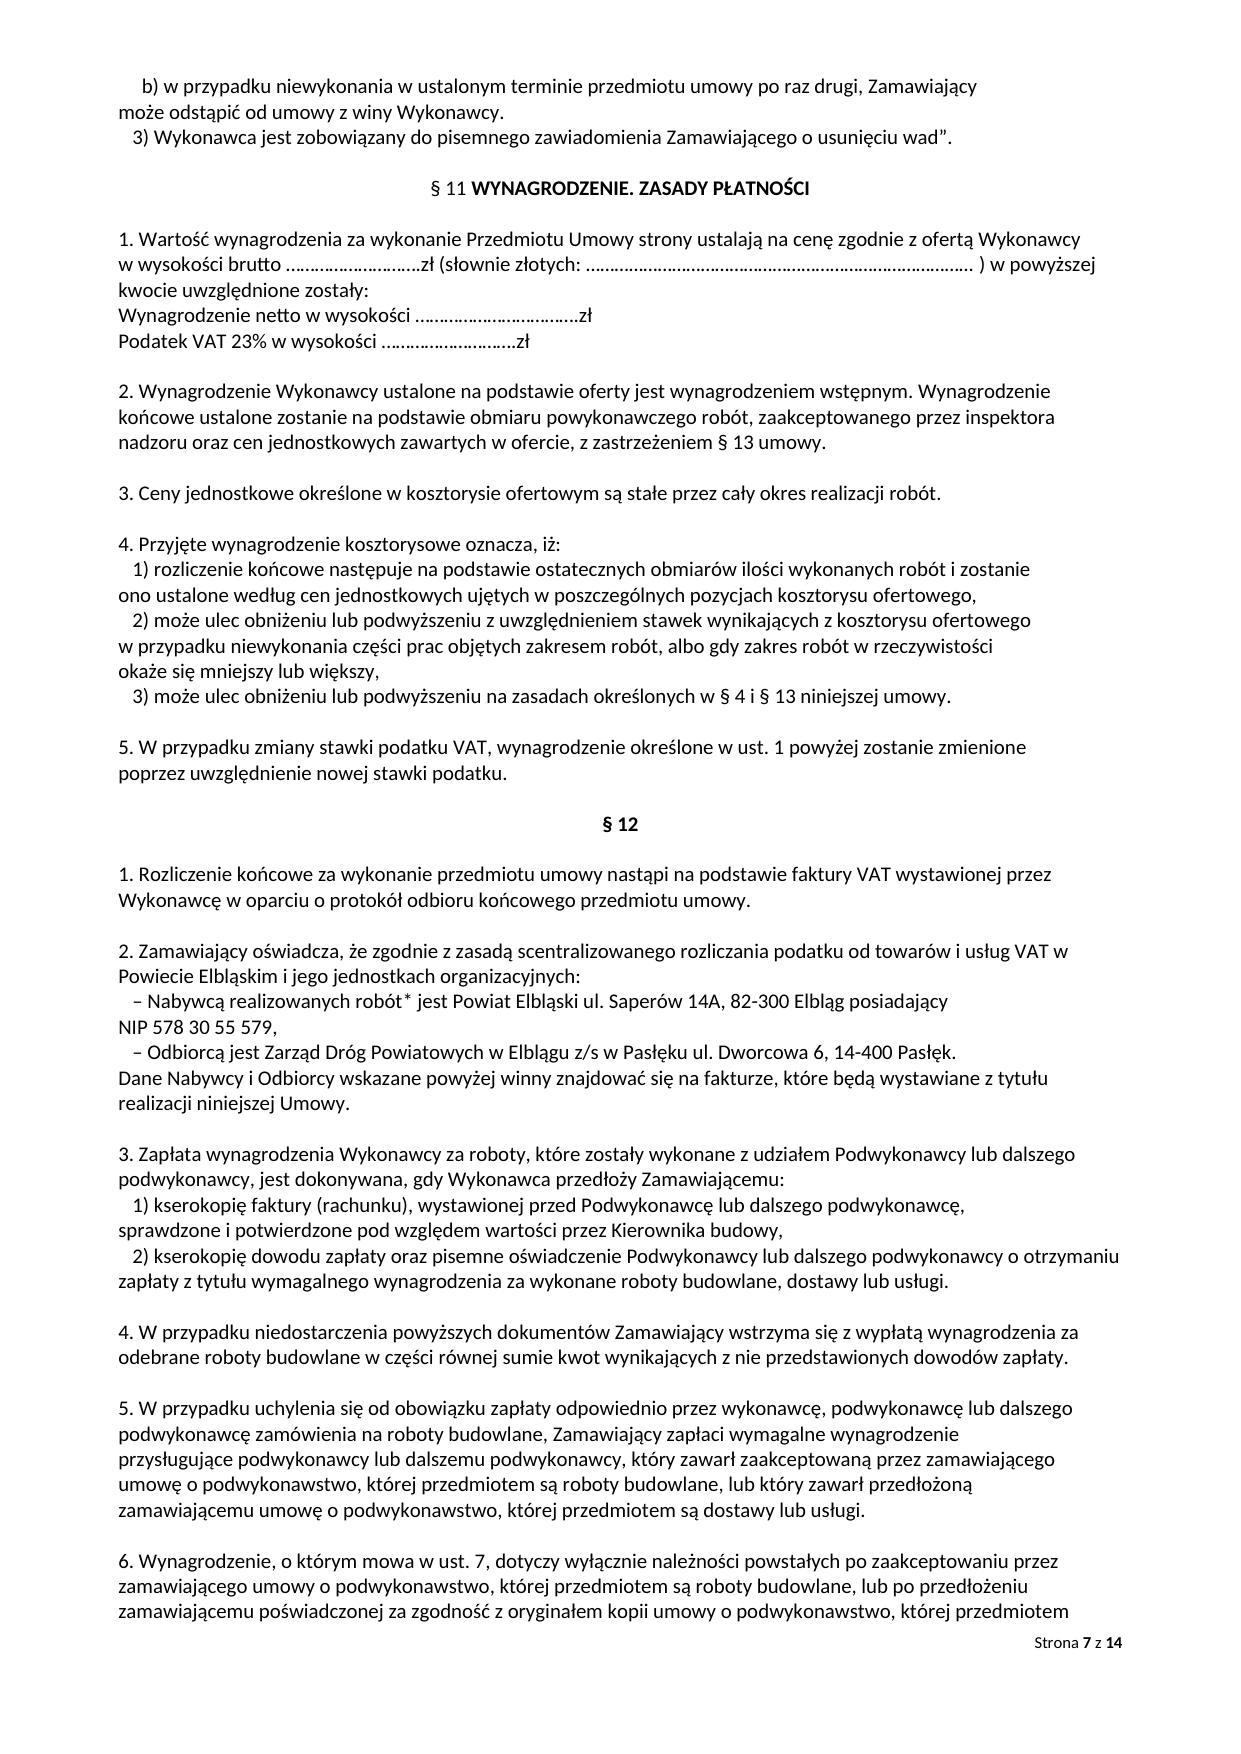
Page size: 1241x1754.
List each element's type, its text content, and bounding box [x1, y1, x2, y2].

text w wysokości brutto ……………………….zł (słownie złotych: ……………………………………………………………………… ) w powyższej kwocie uwzględnione zostały: [118, 252, 1122, 302]
text umowę o podwykonawstwo, której przedmiotem są roboty budowlane, lub który zawarł przedłożoną [118, 1472, 1122, 1497]
text 1) kserokopię faktury (rachunku), wystawionej przed Podwykonawcę lub dalszego podwykonawcę, [118, 1192, 1122, 1217]
text Podatek VAT 23% w wysokości ……………………….zł [118, 328, 1122, 353]
text 1. Wartość wynagrodzenia za wykonanie Przedmiotu Umowy strony ustalają na cenę zgodnie z ofertą Wykonawcy [118, 226, 1122, 252]
text sprawdzone i potwierdzone pod względem wartości przez Kierownika budowy, [118, 1217, 1122, 1243]
text odebrane roboty budowlane w części równej sumie kwot wynikających z nie przedstawionych dowodów zapłaty. [118, 1344, 1122, 1370]
text 5. W przypadku zmiany stawki podatku VAT, wynagrodzenie określone w ust. 1 powyżej zostanie zmienione [118, 734, 1122, 760]
text § 12 [118, 811, 1122, 836]
text 6. Wynagrodzenie, o którym mowa w ust. 7, dotyczy wyłącznie należności powstałych po zaakceptowaniu przez [118, 1548, 1122, 1573]
text przysługujące podwykonawcy lub dalszemu podwykonawcy, który zawarł zaakceptowaną przez zamawiającego [118, 1446, 1122, 1472]
text 5. W przypadku uchylenia się od obowiązku zapłaty odpowiednio przez wykonawcę, podwykonawcę lub dalszego [118, 1395, 1122, 1421]
text – Nabywcą realizowanych robót* jest Powiat Elbląski ul. Saperów 14A, 82-300 Elbląg posiadający [118, 989, 1122, 1014]
text § 11 WYNAGRODZENIE. ZASADY PŁATNOŚCI [118, 175, 1122, 201]
text może odstąpić od umowy z winy Wykonawcy. [118, 99, 1122, 124]
text 3) może ulec obniżeniu lub podwyższeniu na zasadach określonych w § 4 i § 13 niniejszej umowy. [118, 684, 1122, 709]
text 1. Rozliczenie końcowe za wykonanie przedmiotu umowy nastąpi na podstawie faktury VAT wystawionej przez [118, 862, 1122, 887]
text 4. W przypadku niedostarczenia powyższych dokumentów Zamawiający wstrzyma się z wypłatą wynagrodzenia za [118, 1319, 1122, 1344]
text Dane Nabywcy i Odbiorcy wskazane powyżej winny znajdować się na fakturze, które będą wystawiane z tytułu realizacji niniejszej Umowy. [118, 1065, 1122, 1116]
text podwykonawcy, jest dokonywana, gdy Wykonawca przedłoży Zamawiającemu: [118, 1167, 1122, 1192]
text 3) Wykonawca jest zobowiązany do pisemnego zawiadomienia Zamawiającego o usunięciu wad”. [118, 124, 1122, 150]
text poprzez uwzględnienie nowej stawki podatku. [118, 760, 1122, 785]
text 2) może ulec obniżeniu lub podwyższeniu z uwzględnieniem stawek wynikających z kosztorysu ofertowego [118, 607, 1122, 633]
text 3. Ceny jednostkowe określone w kosztorysie ofertowym są stałe przez cały okres realizacji robót. [118, 480, 1122, 506]
text zamawiającego umowy o podwykonawstwo, której przedmiotem są roboty budowlane, lub po przedłożeniu [118, 1573, 1122, 1599]
text NIP 578 30 55 579, [118, 1014, 1122, 1039]
text Wykonawcę w oparciu o protokół odbioru końcowego przedmiotu umowy. [118, 887, 1122, 912]
text – Odbiorcą jest Zarząd Dróg Powiatowych w Elblągu z/s w Pasłęku ul. Dworcowa 6, 14-400 Pasłęk. [118, 1039, 1122, 1065]
text 1) rozliczenie końcowe następuje na podstawie ostatecznych obmiarów ilości wykonanych robót i zostanie [118, 557, 1122, 582]
text okaże się mniejszy lub większy, [118, 658, 1122, 684]
text 3. Zapłata wynagrodzenia Wykonawcy za roboty, które zostały wykonane z udziałem Podwykonawcy lub dalszego [118, 1141, 1122, 1167]
text 2) kserokopię dowodu zapłaty oraz pisemne oświadczenie Podwykonawcy lub dalszego podwykonawcy o otrzymaniu zapłaty z tytułu wymagalnego wynagrodzenia za wykonane roboty budowlane, dostawy lub usługi. [118, 1243, 1122, 1294]
text Wynagrodzenie netto w wysokości …………………………….zł [118, 302, 1122, 328]
text zamawiającemu umowę o podwykonawstwo, której przedmiotem są dostawy lub usługi. [118, 1497, 1122, 1522]
text ono ustalone według cen jednostkowych ujętych w poszczególnych pozycjach kosztorysu ofertowego, [118, 582, 1122, 607]
text nadzoru oraz cen jednostkowych zawartych w ofercie, z zastrzeżeniem § 13 umowy. [118, 429, 1122, 455]
text w przypadku niewykonania części prac objętych zakresem robót, albo gdy zakres robót w rzeczywistości [118, 633, 1122, 658]
text 2. Zamawiający oświadcza, że zgodnie z zasadą scentralizowanego rozliczania podatku od towarów i usług VAT w Powiecie Elbląskim i jego jednostkach organizacyjnych: [118, 938, 1122, 989]
text końcowe ustalone zostanie na podstawie obmiaru powykonawczego robót, zaakceptowanego przez inspektora [118, 404, 1122, 429]
text 4. Przyjęte wynagrodzenie kosztorysowe oznacza, iż: [118, 531, 1122, 557]
text b) w przypadku niewykonania w ustalonym terminie przedmiotu umowy po raz drugi, Zamawiający [118, 74, 1122, 99]
text podwykonawcę zamówienia na roboty budowlane, Zamawiający zapłaci wymagalne wynagrodzenie [118, 1421, 1122, 1446]
text 2. Wynagrodzenie Wykonawcy ustalone na podstawie oferty jest wynagrodzeniem wstępnym. Wynagrodzenie [118, 379, 1122, 404]
text zamawiającemu poświadczonej za zgodność z oryginałem kopii umowy o podwykonawstwo, której przedmiotem [118, 1599, 1122, 1624]
